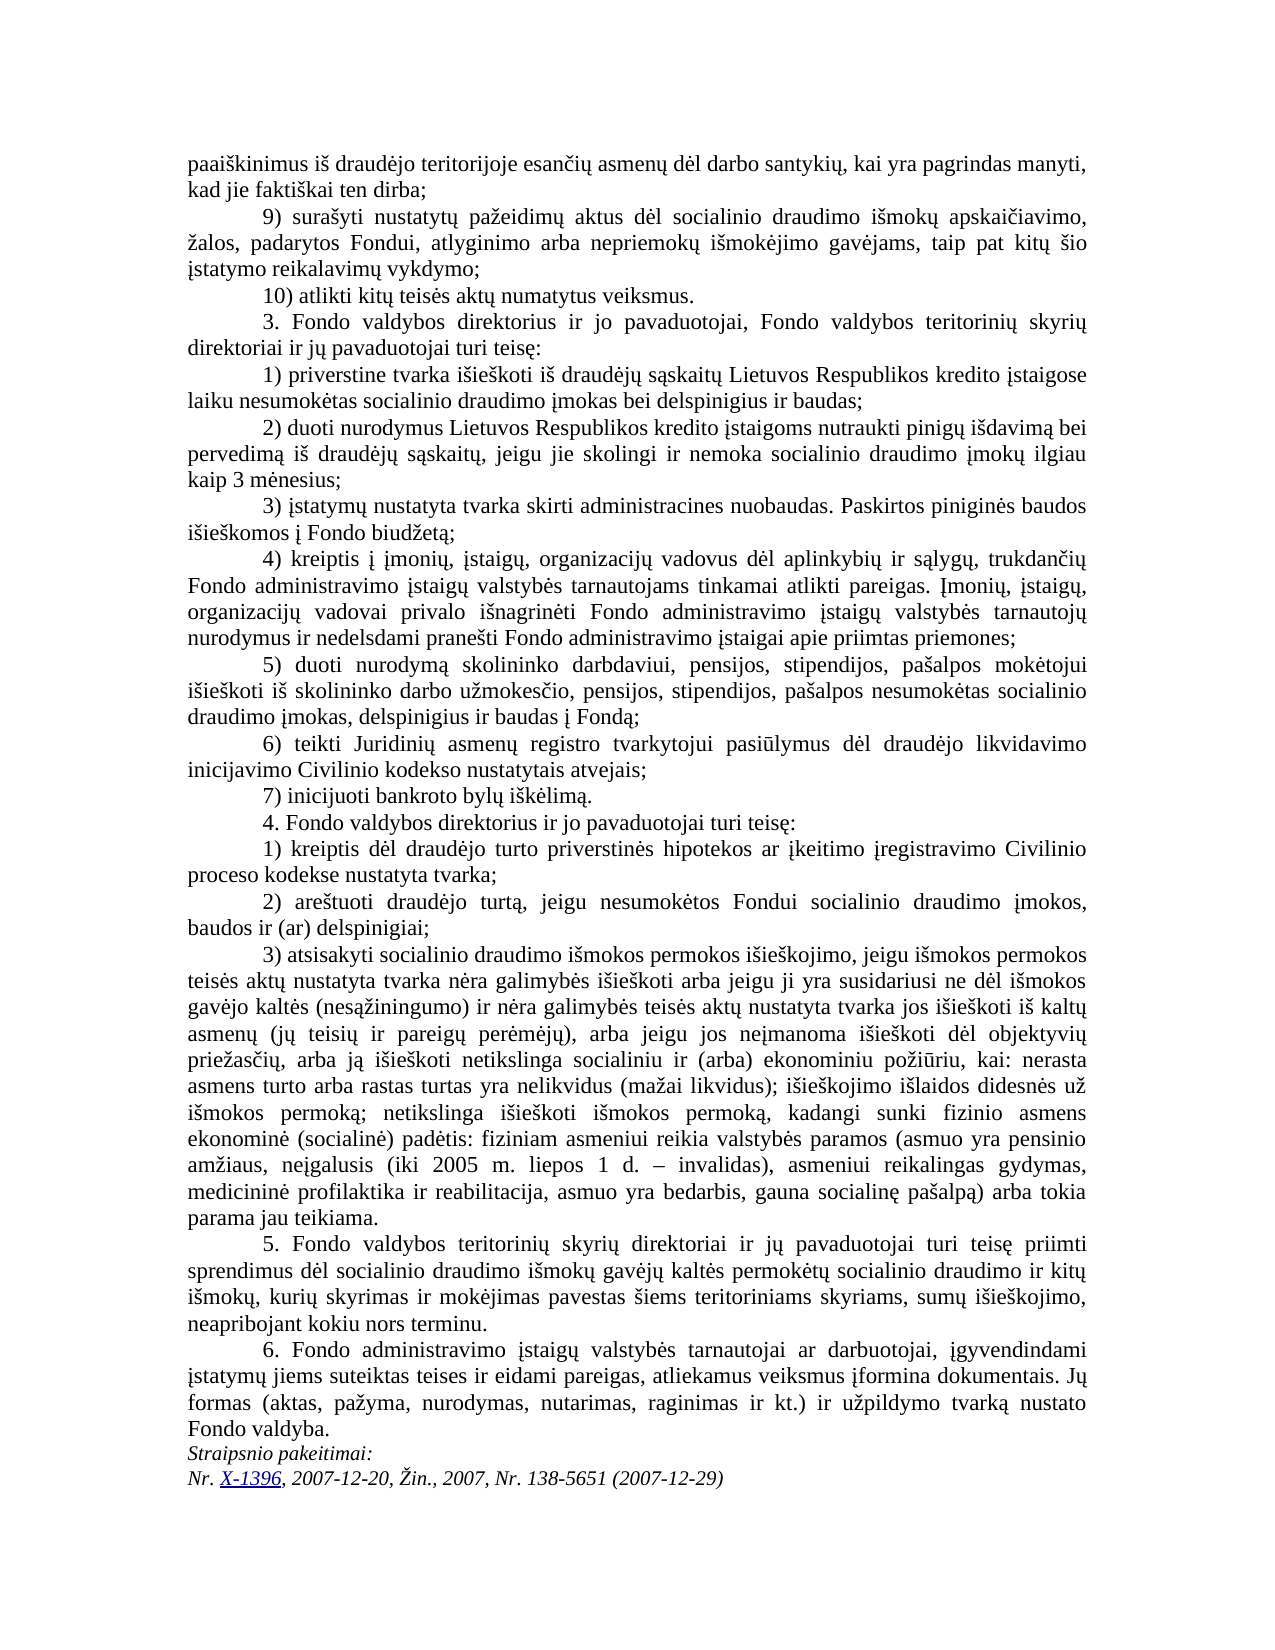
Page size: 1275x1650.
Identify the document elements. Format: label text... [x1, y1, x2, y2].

text 3) įstatymų nustatyta tvarka skirti administracines nuobaudas. Paskirtos piniginės baudos išieškomos į Fondo biudžetą; [187, 493, 1088, 545]
text Straipsnio pakeitimai: [187, 1441, 1088, 1465]
text paaiškinimus iš draudėjo teritorijoje esančių asmenų dėl darbo santykių, kai yra pagrindas manyti, kad jie faktiškai ten dirba; [187, 150, 1088, 203]
text Nr. X-1396, 2007-12-20, Žin., 2007, Nr. 138-5651 (2007-12-29) [187, 1465, 1088, 1489]
text 3) atsisakyti socialinio draudimo išmokos permokos išieškojimo, jeigu išmokos permokos teisės aktų nustatyta tvarka nėra galimybės išieškoti arba jeigu ji yra susidariusi ne dėl išmokos gavėjo kaltės (nesąžiningumo) ir nėra galimybės teisės aktų nustatyta tvarka jos išieškoti iš kaltų asmenų (jų teisių ir pareigų perėmėjų), arba jeigu jos neįmanoma išieškoti dėl objektyvių priežasčių, arba ją išieškoti netikslinga socialiniu ir (arba) ekonominiu požiūriu, kai: nerasta asmens turto arba rastas turtas yra nelikvidus (mažai likvidus); išieškojimo išlaidos didesnės už išmokos permoką; netikslinga išieškoti išmokos permoką, kadangi sunki fizinio asmens ekonominė (socialinė) padėtis: fiziniam asmeniui reikia valstybės paramos (asmuo yra pensinio amžiaus, neįgalusis (iki 2005 m. liepos 1 d. – invalidas), asmeniui reikalingas gydymas, medicininė profilaktika ir reabilitacija, asmuo yra bedarbis, gauna socialinę pašalpą) arba tokia parama jau teikiama. [187, 941, 1088, 1231]
text 4) kreiptis į įmonių, įstaigų, organizacijų vadovus dėl aplinkybių ir sąlygų, trukdančių Fondo administravimo įstaigų valstybės tarnautojams tinkamai atlikti pareigas. Įmonių, įstaigų, organizacijų vadovai privalo išnagrinėti Fondo administravimo įstaigų valstybės tarnautojų nurodymus ir nedelsdami pranešti Fondo administravimo įstaigai apie priimtas priemones; [187, 545, 1088, 651]
text 4. Fondo valdybos direktorius ir jo pavaduotojai turi teisę: [187, 809, 1088, 835]
text 5) duoti nurodymą skolininko darbdaviui, pensijos, stipendijos, pašalpos mokėtojui išieškoti iš skolininko darbo užmokesčio, pensijos, stipendijos, pašalpos nesumokėtas socialinio draudimo įmokas, delspinigius ir baudas į Fondą; [187, 651, 1088, 730]
text 5. Fondo valdybos teritorinių skyrių direktoriai ir jų pavaduotojai turi teisę priimti sprendimus dėl socialinio draudimo išmokų gavėjų kaltės permokėtų socialinio draudimo ir kitų išmokų, kurių skyrimas ir mokėjimas pavestas šiems teritoriniams skyriams, sumų išieškojimo, neapribojant kokiu nors terminu. [187, 1231, 1088, 1336]
text 6. Fondo administravimo įstaigų valstybės tarnautojai ar darbuotojai, įgyvendindami įstatymų jiems suteiktas teises ir eidami pareigas, atliekamus veiksmus įformina dokumentais. Jų formas (aktas, pažyma, nurodymas, nutarimas, raginimas ir kt.) ir užpildymo tvarką nustato Fondo valdyba. [187, 1336, 1088, 1441]
text 10) atlikti kitų teisės aktų numatytus veiksmus. [187, 282, 1088, 308]
text 1) priverstine tvarka išieškoti iš draudėjų sąskaitų Lietuvos Respublikos kredito įstaigose laiku nesumokėtas socialinio draudimo įmokas bei delspinigius ir baudas; [187, 361, 1088, 413]
text 1) kreiptis dėl draudėjo turto priverstinės hipotekos ar įkeitimo įregistravimo Civilinio proceso kodekse nustatyta tvarka; [187, 835, 1088, 888]
text 2) duoti nurodymus Lietuvos Respublikos kredito įstaigoms nutraukti pinigų išdavimą bei pervedimą iš draudėjų sąskaitų, jeigu jie skolingi ir nemoka socialinio draudimo įmokų ilgiau kaip 3 mėnesius; [187, 413, 1088, 493]
text 2) areštuoti draudėjo turtą, jeigu nesumokėtos Fondui socialinio draudimo įmokos, baudos ir (ar) delspinigiai; [187, 888, 1088, 941]
text 7) inicijuoti bankroto bylų iškėlimą. [187, 782, 1088, 809]
text 3. Fondo valdybos direktorius ir jo pavaduotojai, Fondo valdybos teritorinių skyrių direktoriai ir jų pavaduotojai turi teisę: [187, 308, 1088, 361]
text 9) surašyti nustatytų pažeidimų aktus dėl socialinio draudimo išmokų apskaičiavimo, žalos, padarytos Fondui, atlyginimo arba nepriemokų išmokėjimo gavėjams, taip pat kitų šio įstatymo reikalavimų vykdymo; [187, 203, 1088, 282]
text 6) teikti Juridinių asmenų registro tvarkytojui pasiūlymus dėl draudėjo likvidavimo inicijavimo Civilinio kodekso nustatytais atvejais; [187, 730, 1088, 782]
